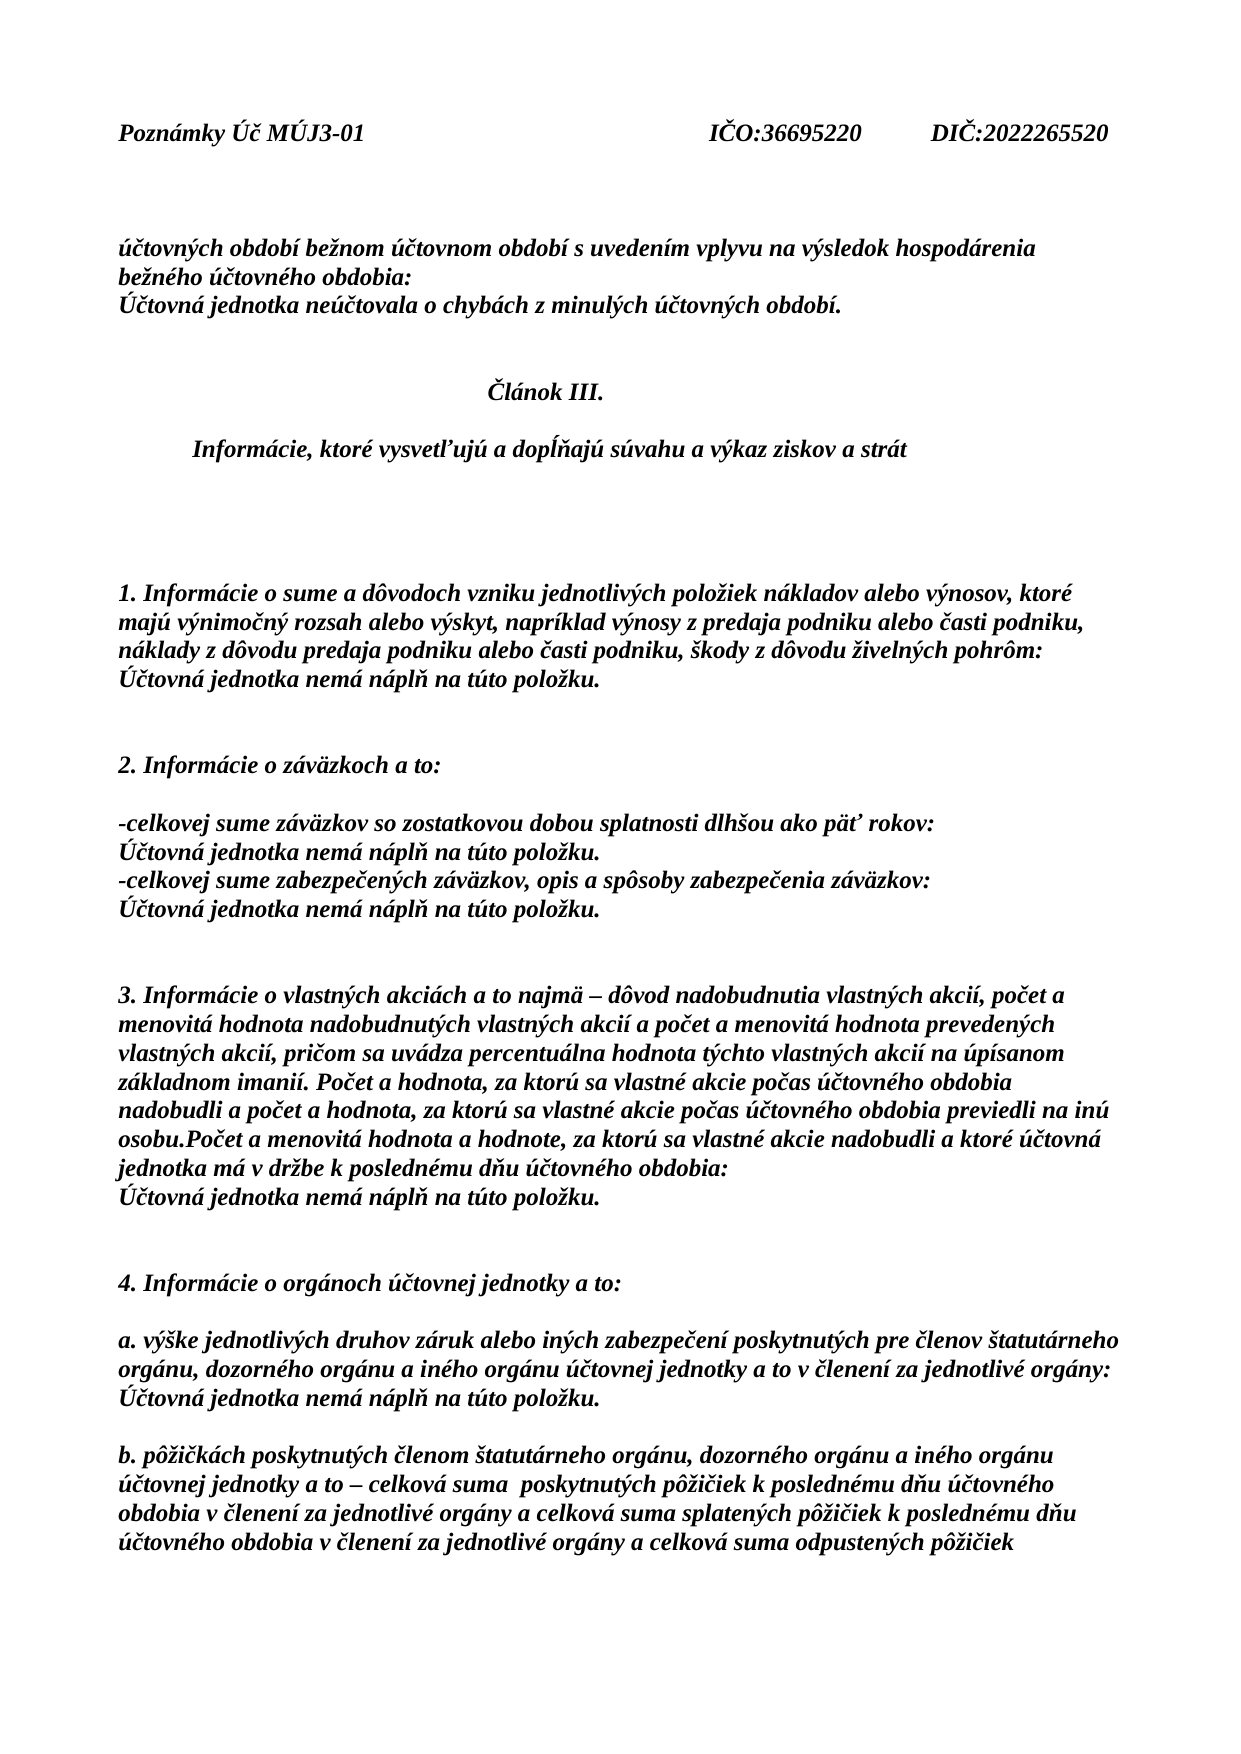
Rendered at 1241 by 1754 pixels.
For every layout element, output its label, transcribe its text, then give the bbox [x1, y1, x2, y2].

text -celkovej sume zabezpečených záväzkov, opis a spôsoby zabezpečenia záväzkov: [118, 866, 1122, 894]
text Článok III. [118, 377, 1122, 406]
text Poznámky Úč MÚJ3-01 IČO:36695220 DIČ:2022265520 [118, 118, 1122, 147]
text Účtovná jednotka nemá náplň na túto položku. [118, 1383, 1122, 1412]
text Účtovná jednotka nemá náplň na túto položku. [118, 664, 1122, 693]
text Účtovná jednotka nemá náplň na túto položku. [118, 894, 1122, 923]
text Účtovná jednotka neúčtovala o chybách z minulých účtovných období. [118, 291, 1122, 319]
text a. výške jednotlivých druhov záruk alebo iných zabezpečení poskytnutých pre členov štatutárneho orgánu, dozorného orgánu a iného orgánu účtovnej jednotky a to v členení za jednotlivé orgány: [118, 1326, 1122, 1383]
text účtovných období bežnom účtovnom období s uvedením vplyvu na výsledok hospodárenia bežného účtovného obdobia: [118, 233, 1122, 291]
text b. pôžičkách poskytnutých členom štatutárneho orgánu, dozorného orgánu a iného orgánu účtovnej jednotky a to – celková suma poskytnutých pôžičiek k poslednému dňu účtovného obdobia v členení za jednotlivé orgány a celková suma splatených pôžičiek k poslednému dňu účtovného obdobia v členení za jednotlivé orgány a celková suma odpustených pôžičiek [118, 1441, 1122, 1556]
text Účtovná jednotka nemá náplň na túto položku. [118, 1182, 1122, 1211]
text 3. Informácie o vlastných akciách a to najmä – dôvod nadobudnutia vlastných akcií, počet a menovitá hodnota nadobudnutých vlastných akcií a počet a menovitá hodnota prevedených vlastných akcií, pričom sa uvádza percentuálna hodnota týchto vlastných akcií na úpísanom základnom imanií. Počet a hodnota, za ktorú sa vlastné akcie počas účtovného obdobia nadobudli a počet a hodnota, za ktorú sa vlastné akcie počas účtovného obdobia previedli na inú osobu.Počet a menovitá hodnota a hodnote, za ktorú sa vlastné akcie nadobudli a ktoré účtovná jednotka má v držbe k poslednému dňu účtovného obdobia: [118, 981, 1122, 1182]
text 1. Informácie o sume a dôvodoch vzniku jednotlivých položiek nákladov alebo výnosov, ktoré majú výnimočný rozsah alebo výskyt, napríklad výnosy z predaja podniku alebo časti podniku, náklady z dôvodu predaja podniku alebo časti podniku, škody z dôvodu živelných pohrôm: [118, 578, 1122, 664]
text Účtovná jednotka nemá náplň na túto položku. [118, 837, 1122, 866]
text -celkovej sume záväzkov so zostatkovou dobou splatnosti dlhšou ako päť rokov: [118, 808, 1122, 837]
text Informácie, ktoré vysvetľujú a dopĺňajú súvahu a výkaz ziskov a strát [118, 434, 1122, 463]
text 4. Informácie o orgánoch účtovnej jednotky a to: [118, 1268, 1122, 1297]
text 2. Informácie o záväzkoch a to: [118, 751, 1122, 779]
